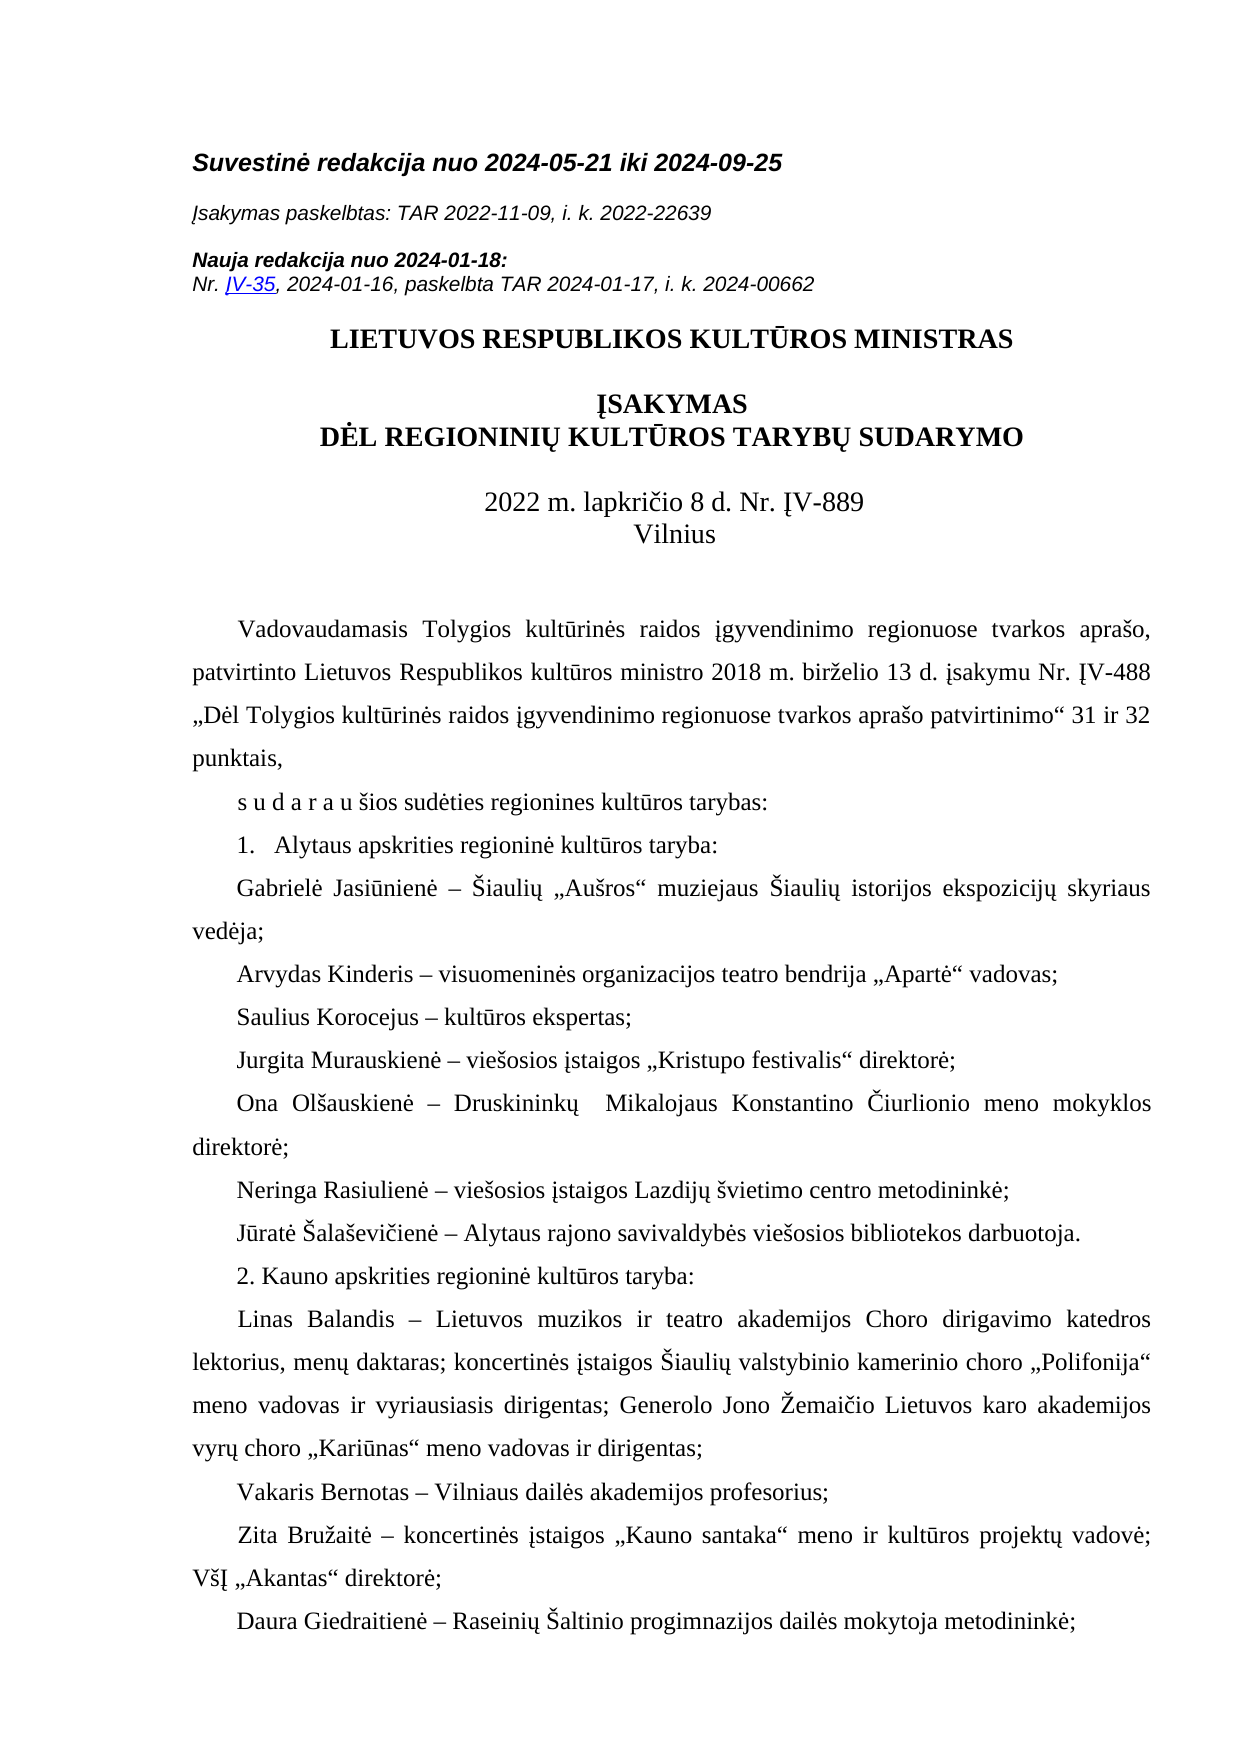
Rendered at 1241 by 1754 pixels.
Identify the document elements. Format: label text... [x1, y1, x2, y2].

text Suvestinė redakcija nuo 2024-05-21 iki 2024-09-25 [192, 148, 1152, 176]
text Vakaris Bernotas – Vilniaus dailės akademijos profesorius; [192, 1477, 1152, 1505]
text Ona Olšauskienė – Druskininkų Mikalojaus Konstantino Čiurlionio meno mokyklos direktorė; [192, 1088, 1152, 1160]
text 2022 m. lapkričio 8 d. Nr. ĮV-889 [192, 484, 1152, 517]
text Saulius Korocejus – kultūros ekspertas; [192, 1002, 1152, 1031]
text Nr. ĮV-35, 2024-01-16, paskelbta TAR 2024-01-17, i. k. 2024-00662 [192, 272, 1152, 296]
text Arvydas Kinderis – visuomeninės organizacijos teatro bendrija „Apartė“ vadovas; [192, 959, 1152, 988]
text Daura Giedraitienė – Raseinių Šaltinio progimnazijos dailės mokytoja metodininkė; [192, 1606, 1152, 1635]
text LIETUVOS RESPUBLIKOS KULTŪROS MINISTRAS [192, 323, 1152, 355]
text Jūratė Šalaševičienė – Alytaus rajono savivaldybės viešosios bibliotekos darbuotoja. [192, 1218, 1152, 1247]
text Nauja redakcija nuo 2024-01-18: [192, 248, 1152, 272]
text Neringa Rasiulienė – viešosios įstaigos Lazdijų švietimo centro metodininkė; [192, 1175, 1152, 1203]
text Linas Balandis – Lietuvos muzikos ir teatro akademijos Choro dirigavimo katedros lektorius, menų daktaras; koncertinės įstaigos Šiaulių valstybinio kamerinio choro „Polifonija“ meno vadovas ir vyriausiasis dirigentas; Generolo Jono Žemaičio Lietuvos karo akademijos vyrų choro „Kariūnas“ meno vadovas ir dirigentas; [192, 1304, 1152, 1462]
text Įsakymas paskelbtas: TAR 2022-11-09, i. k. 2022-22639 [192, 200, 1152, 224]
text DĖL REGIONINIŲ KULTŪROS TARYBŲ SUDARYMO [192, 420, 1152, 452]
text Vilnius [192, 517, 1152, 549]
text Jurgita Murauskienė – viešosios įstaigos „Kristupo festivalis“ direktorė; [192, 1045, 1152, 1074]
text s u d a r a u šios sudėties regionines kultūros tarybas: [192, 787, 1152, 815]
text Vadovaudamasis Tolygios kultūrinės raidos įgyvendinimo regionuose tvarkos aprašo, patvirtinto Lietuvos Respublikos kultūros ministro 2018 m. birželio 13 d. įsakymu Nr. ĮV-488 „Dėl Tolygios kultūrinės raidos įgyvendinimo regionuose tvarkos aprašo patvirtinimo“ 31 ir 32 punktais, [192, 614, 1152, 772]
text 1. Alytaus apskrities regioninė kultūros taryba: [192, 830, 1152, 858]
text Gabrielė Jasiūnienė – Šiaulių „Aušros“ muziejaus Šiaulių istorijos ekspozicijų skyriaus vedėja; [192, 873, 1152, 945]
text Zita Bružaitė – koncertinės įstaigos „Kauno santaka“ meno ir kultūros projektų vadovė; VšĮ „Akantas“ direktorė; [192, 1520, 1152, 1592]
text ĮSAKYMAS [192, 387, 1152, 420]
text 2. Kauno apskrities regioninė kultūros taryba: [192, 1261, 1152, 1290]
